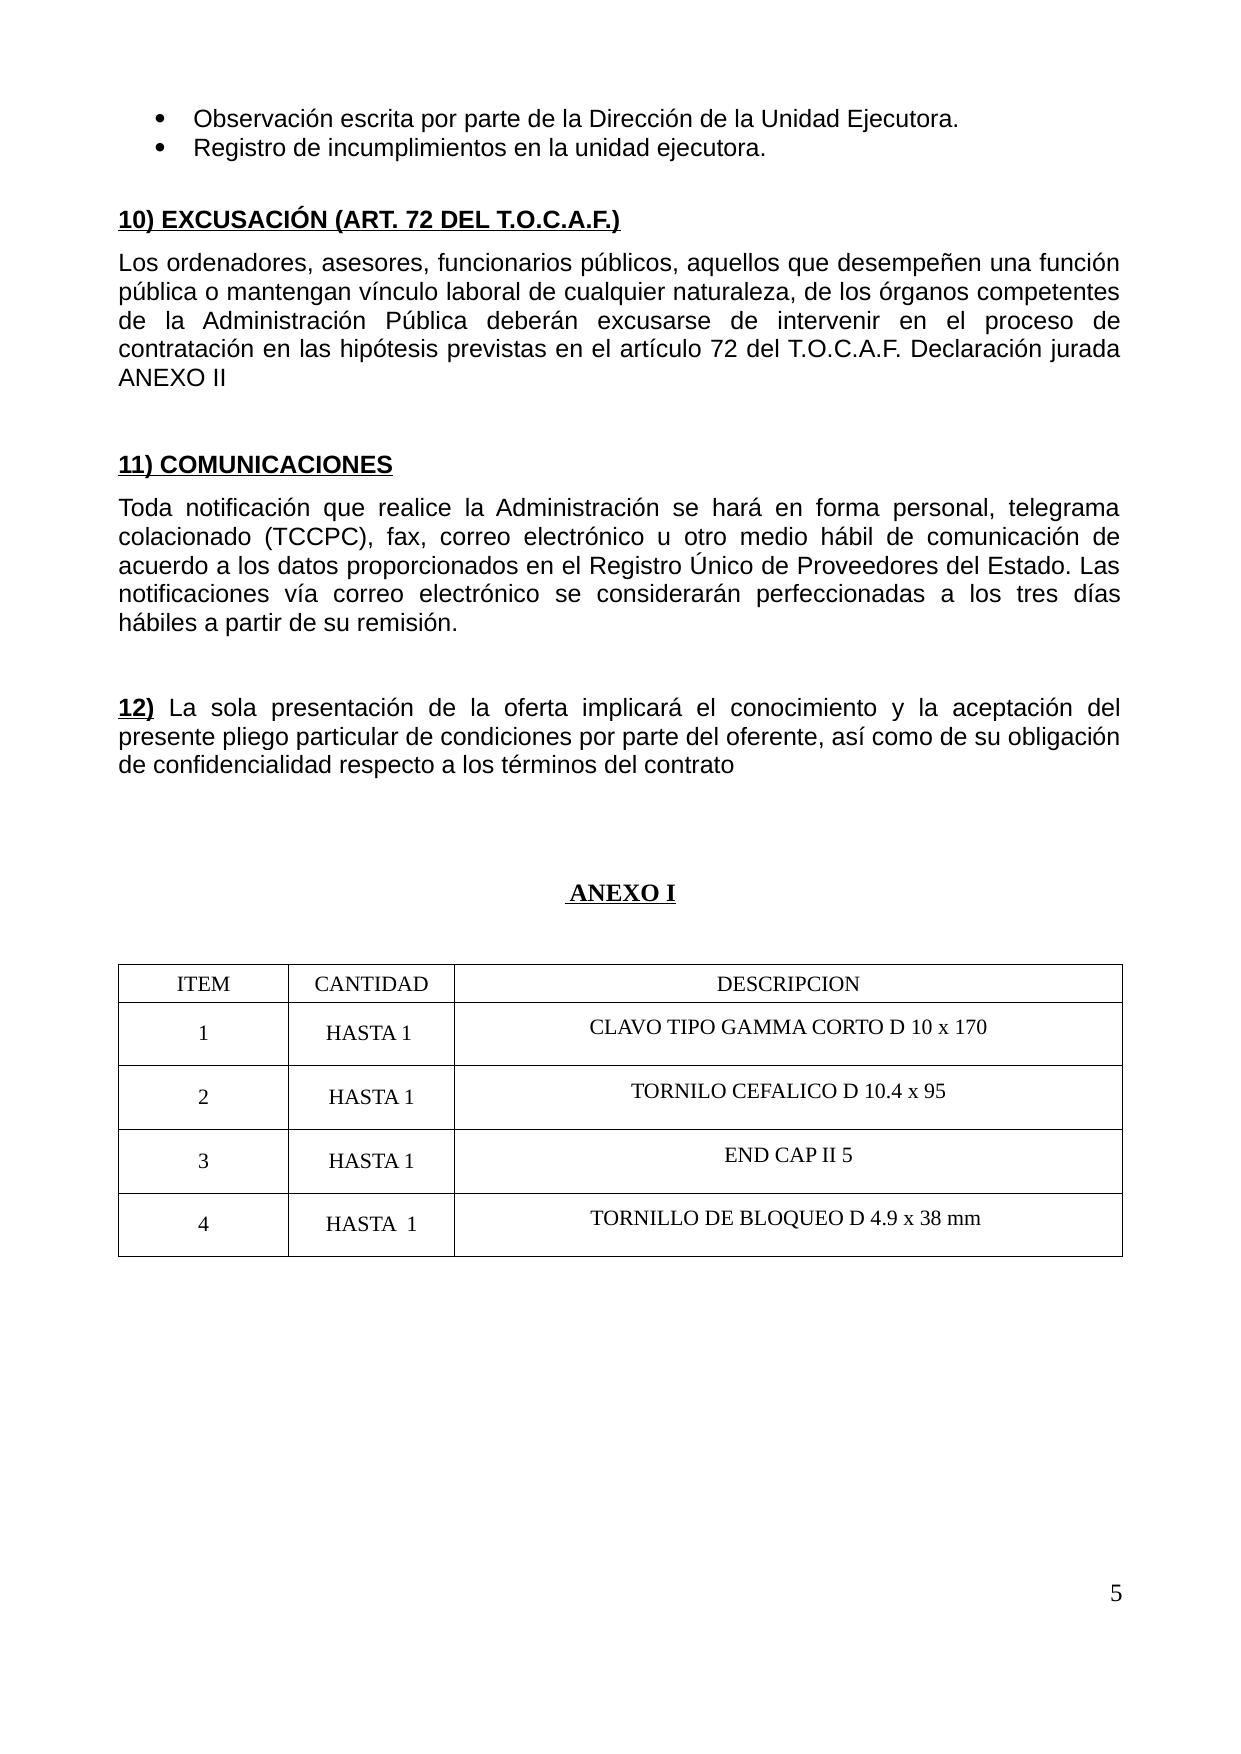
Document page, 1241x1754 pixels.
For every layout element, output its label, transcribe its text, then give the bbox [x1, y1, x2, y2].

table_cell 3 [119, 1130, 288, 1193]
table_cell HASTA 1 [289, 1194, 454, 1256]
table_cell HASTA 1 [289, 1066, 454, 1129]
text Toda notificación que realice la Administración se hará en forma personal, telegrama colacionado (TCCPC), fax, correo electrónico u otro medio hábil de comunicación de acuerdo a los datos proporcionados en el Registro Único de Proveedores del Estado. Las notificaciones vía correo electrónico se considerarán perfeccionadas a los tres días hábiles a partir de su remisión. [118, 493, 1122, 637]
text 11) COMUNICACIONES [118, 450, 1122, 478]
table_cell TORNILO CEFALICO D 10.4 x 95 [455, 1066, 1122, 1129]
table_cell HASTA 1 [289, 1130, 454, 1193]
table_header DESCRIPCION [455, 965, 1122, 1002]
table_cell HASTA 1 [289, 1003, 454, 1065]
text ANEXO I [118, 878, 1122, 906]
table_header ITEM [119, 965, 288, 1002]
list Registro de incumplimientos en la unidad ejecutora. [156, 133, 1122, 161]
text 12) La sola presentación de la oferta implicará el conocimiento y la aceptación del presente pliego particular de condiciones por parte del oferente, así como de su obligación de confidencialidad respecto a los términos del contrato [118, 693, 1122, 779]
table_cell 1 [119, 1003, 288, 1065]
list Observación escrita por parte de la Dirección de la Unidad Ejecutora. [156, 104, 1122, 133]
table_cell TORNILLO DE BLOQUEO D 4.9 x 38 mm [455, 1194, 1122, 1256]
text 10) EXCUSACIÓN (ART. 72 DEL T.O.C.A.F.) [118, 205, 1122, 233]
table_cell 2 [119, 1066, 288, 1129]
table_cell 4 [119, 1194, 288, 1256]
table_cell END CAP II 5 [455, 1130, 1122, 1193]
table_cell CLAVO TIPO GAMMA CORTO D 10 x 170 [455, 1003, 1122, 1065]
text Los ordenadores, asesores, funcionarios públicos, aquellos que desempeñen una función pública o mantengan vínculo laboral de cualquier naturaleza, de los órganos competentes de la Administración Pública deberán excusarse de intervenir en el proceso de contratación en las hipótesis previstas en el artículo 72 del T.O.C.A.F. Declaración jurada ANEXO II [118, 248, 1122, 392]
table_header CANTIDAD [289, 965, 454, 1002]
